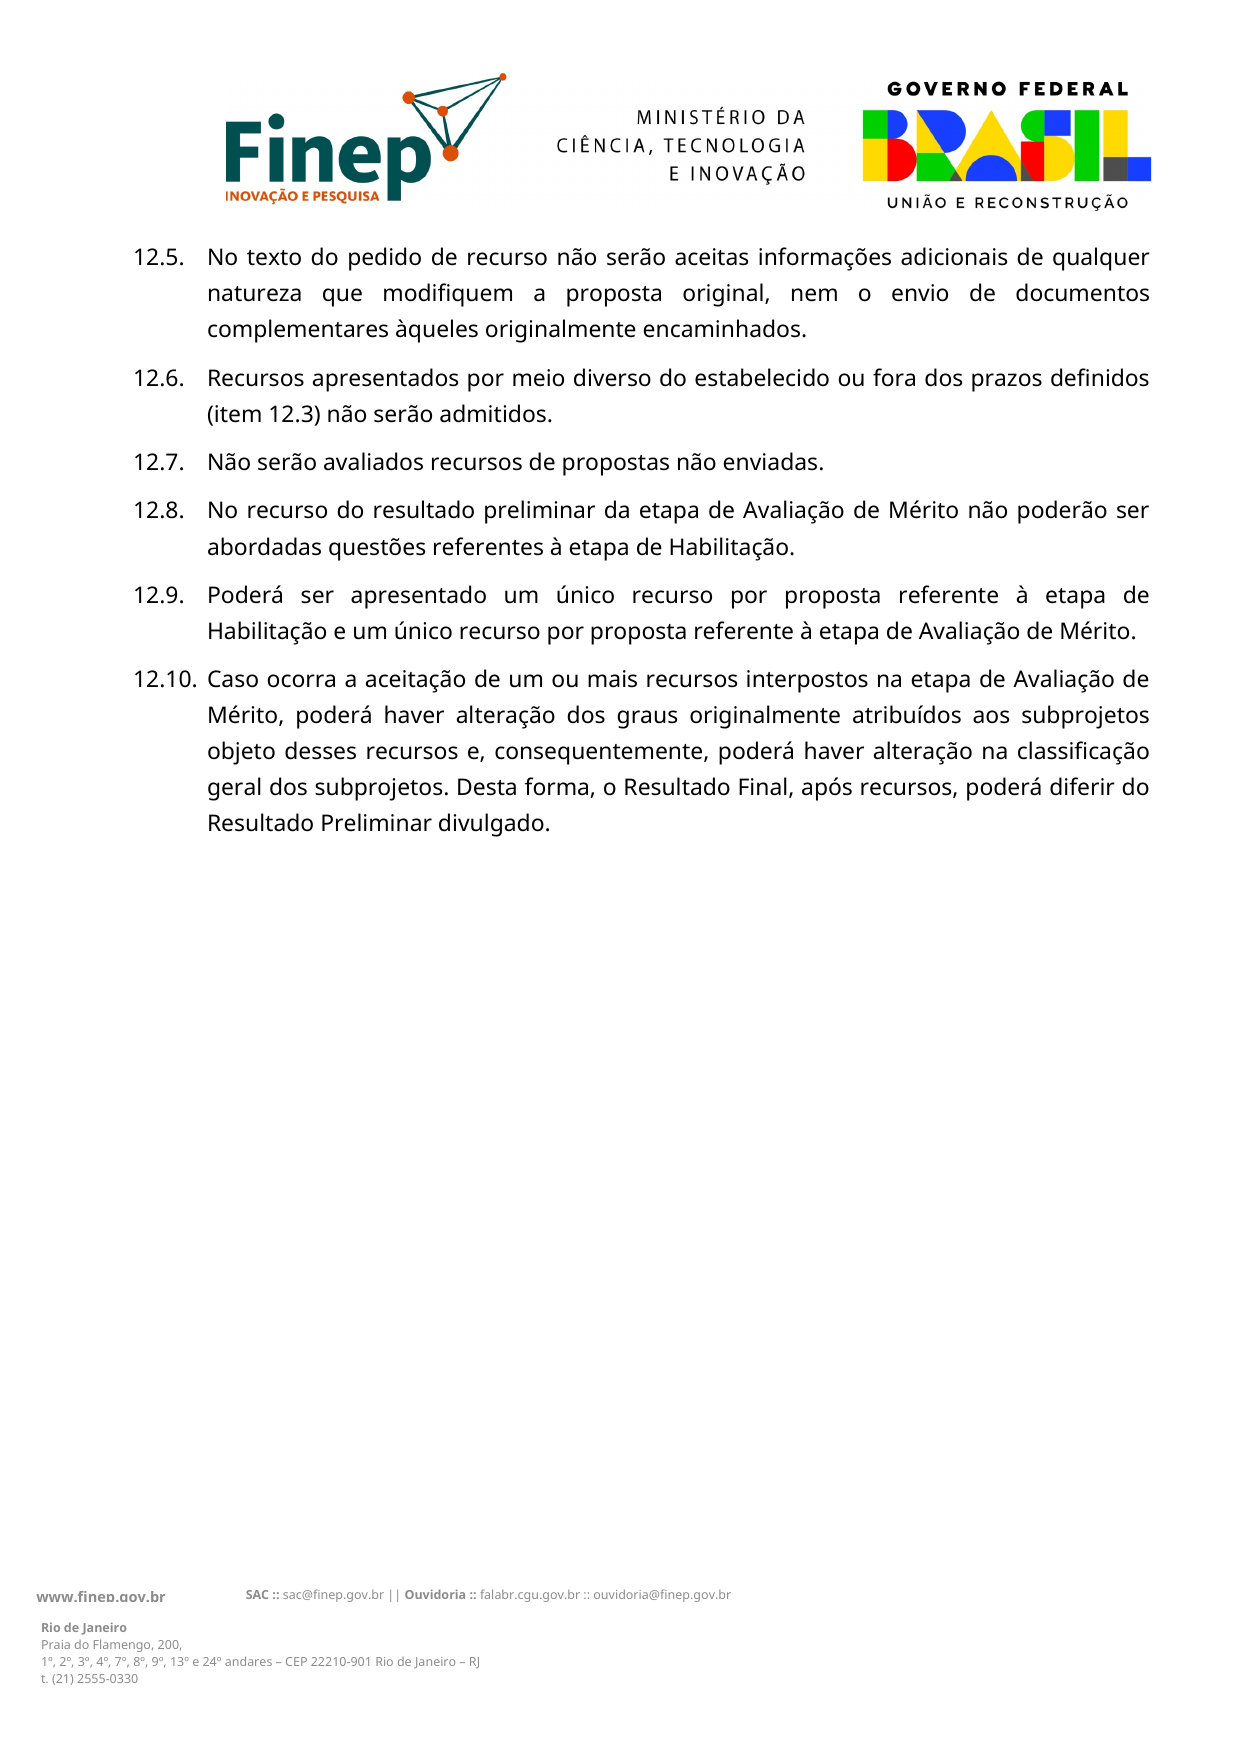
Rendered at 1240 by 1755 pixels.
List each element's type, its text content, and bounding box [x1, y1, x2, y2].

list Não serão avaliados recursos de propostas não enviadas. [133, 446, 1151, 477]
list No recurso do resultado preliminar da etapa de Avaliação de Mérito não poderão ser abordadas questões referentes à etapa de Habilitação. [133, 494, 1151, 562]
list Recursos apresentados por meio diverso do estabelecido ou fora dos prazos definidos (item 12.3) não serão admitidos. [133, 362, 1151, 429]
list No texto do pedido de recurso não serão aceitas informações adicionais de qualquer natureza que modifiquem a proposta original, nem o envio de documentos complementares àqueles originalmente encaminhados. [133, 241, 1151, 344]
list Poderá ser apresentado um único recurso por proposta referente à etapa de Habilitação e um único recurso por proposta referente à etapa de Avaliação de Mérito. [133, 579, 1151, 646]
list Caso ocorra a aceitação de um ou mais recursos interpostos na etapa de Avaliação de Mérito, poderá haver alteração dos graus originalmente atribuídos aos subprojetos objeto desses recursos e, consequentemente, poderá haver alteração na classificação geral dos subprojetos. Desta forma, o Resultado Final, após recursos, poderá diferir do Resultado Preliminar divulgado. [133, 663, 1151, 838]
